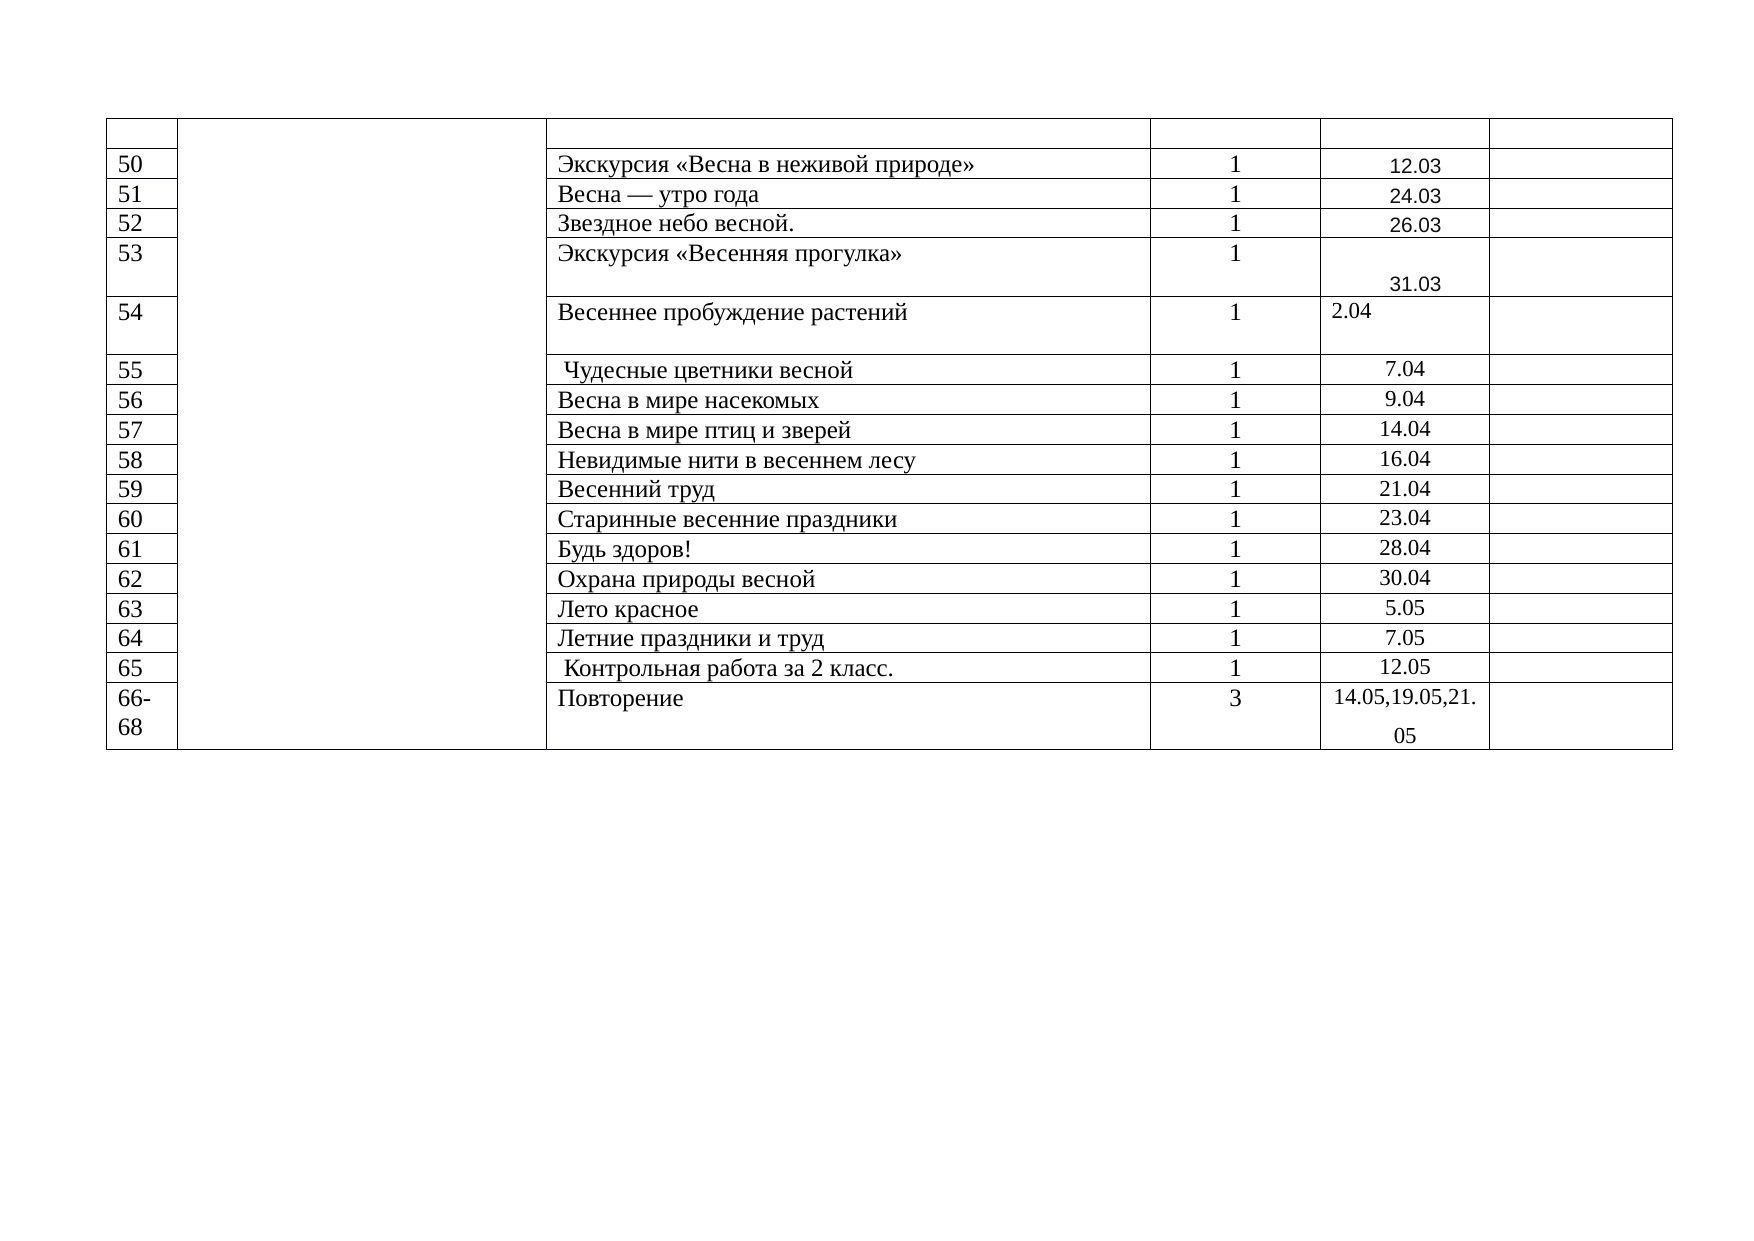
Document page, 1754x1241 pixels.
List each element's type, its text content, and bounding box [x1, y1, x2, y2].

table_cell Весна — утро года [547, 179, 1150, 207]
table_cell Охрана природы весной [547, 564, 1150, 593]
table_cell [1321, 119, 1489, 148]
table_cell 1 [1151, 415, 1320, 444]
table_cell 61 [107, 534, 177, 563]
table_cell [1490, 594, 1672, 622]
table_cell Контрольная работа за 2 класс. [547, 653, 1150, 682]
table_cell 7.04 [1321, 355, 1489, 384]
table_cell 1 [1151, 653, 1320, 682]
table_cell 52 [107, 209, 177, 237]
table_cell 58 [107, 445, 177, 473]
table_cell 23.04 [1321, 504, 1489, 533]
table_cell 14.05,19.05,21.05 [1321, 683, 1489, 749]
table_cell 12.05 [1321, 653, 1489, 682]
table_cell 31.03 [1321, 238, 1489, 296]
table_cell Невидимые нити в весеннем лесу [547, 445, 1150, 473]
table_cell [1490, 534, 1672, 563]
table_cell [1490, 624, 1672, 652]
table_cell 1 [1151, 475, 1320, 503]
table_cell [1490, 209, 1672, 237]
table_cell 1 [1151, 594, 1320, 622]
table_cell [1490, 564, 1672, 593]
table_cell Повторение [547, 683, 1150, 749]
table_cell [1490, 445, 1672, 473]
table_cell 1 [1151, 445, 1320, 473]
table_cell [1490, 475, 1672, 503]
table_cell 9.04 [1321, 385, 1489, 414]
table_cell 65 [107, 653, 177, 682]
table_cell 64 [107, 624, 177, 652]
table_cell 60 [107, 504, 177, 533]
table_cell [178, 119, 546, 749]
table_cell 24.03 [1321, 179, 1489, 207]
table_cell 1 [1151, 624, 1320, 652]
table_cell [1490, 297, 1672, 354]
table_cell 26.03 [1321, 209, 1489, 237]
table_cell 59 [107, 475, 177, 503]
table_cell 50 [107, 149, 177, 178]
table_cell [1490, 504, 1672, 533]
table_cell 51 [107, 179, 177, 207]
table_cell 1 [1151, 149, 1320, 178]
table_cell 16.04 [1321, 445, 1489, 473]
table_cell [1151, 119, 1320, 148]
table_cell 14.04 [1321, 415, 1489, 444]
table_cell 21.04 [1321, 475, 1489, 503]
table_cell 62 [107, 564, 177, 593]
table_cell 1 [1151, 504, 1320, 533]
table_cell Чудесные цветники весной [547, 355, 1150, 384]
table_cell Лето красное [547, 594, 1150, 622]
table_cell 12.03 [1321, 149, 1489, 178]
table_cell 1 [1151, 564, 1320, 593]
table_cell 56 [107, 385, 177, 414]
table_cell 1 [1151, 385, 1320, 414]
table_cell [1490, 415, 1672, 444]
table_cell Весна в мире насекомых [547, 385, 1150, 414]
table_cell [1490, 119, 1672, 148]
table_cell [1490, 683, 1672, 749]
table_cell [107, 119, 177, 148]
table_cell 1 [1151, 534, 1320, 563]
table_cell [1490, 149, 1672, 178]
table_cell 3 [1151, 683, 1320, 749]
table_cell Звездное небо весной. [547, 209, 1150, 237]
table_cell 5.05 [1321, 594, 1489, 622]
table_cell Весенний труд [547, 475, 1150, 503]
table_cell Будь здоров! [547, 534, 1150, 563]
table_cell 30.04 [1321, 564, 1489, 593]
table_cell 57 [107, 415, 177, 444]
table_cell [1490, 179, 1672, 207]
table_cell 53 [107, 238, 177, 296]
table_cell 1 [1151, 355, 1320, 384]
table_cell Старинные весенние праздники [547, 504, 1150, 533]
table_cell Летние праздники и труд [547, 624, 1150, 652]
table_cell [1490, 355, 1672, 384]
table_cell Экскурсия «Весенняя прогулка» [547, 238, 1150, 296]
table_cell 54 [107, 297, 177, 354]
table_cell 2.04 [1321, 297, 1489, 354]
table_cell Весеннее пробуждение растений [547, 297, 1150, 354]
table_cell 1 [1151, 297, 1320, 354]
table_cell 1 [1151, 209, 1320, 237]
table_cell 28.04 [1321, 534, 1489, 563]
table_cell 1 [1151, 238, 1320, 296]
table_cell Весна в мире птиц и зверей [547, 415, 1150, 444]
table_cell 1 [1151, 179, 1320, 207]
table_cell 63 [107, 594, 177, 622]
table_cell 55 [107, 355, 177, 384]
table_cell [1490, 385, 1672, 414]
table_cell [547, 119, 1150, 148]
table_cell 7.05 [1321, 624, 1489, 652]
table_cell [1490, 238, 1672, 296]
table_cell 66-68 [107, 683, 177, 749]
table_cell [1490, 653, 1672, 682]
table_cell Экскурсия «Весна в неживой природе» [547, 149, 1150, 178]
